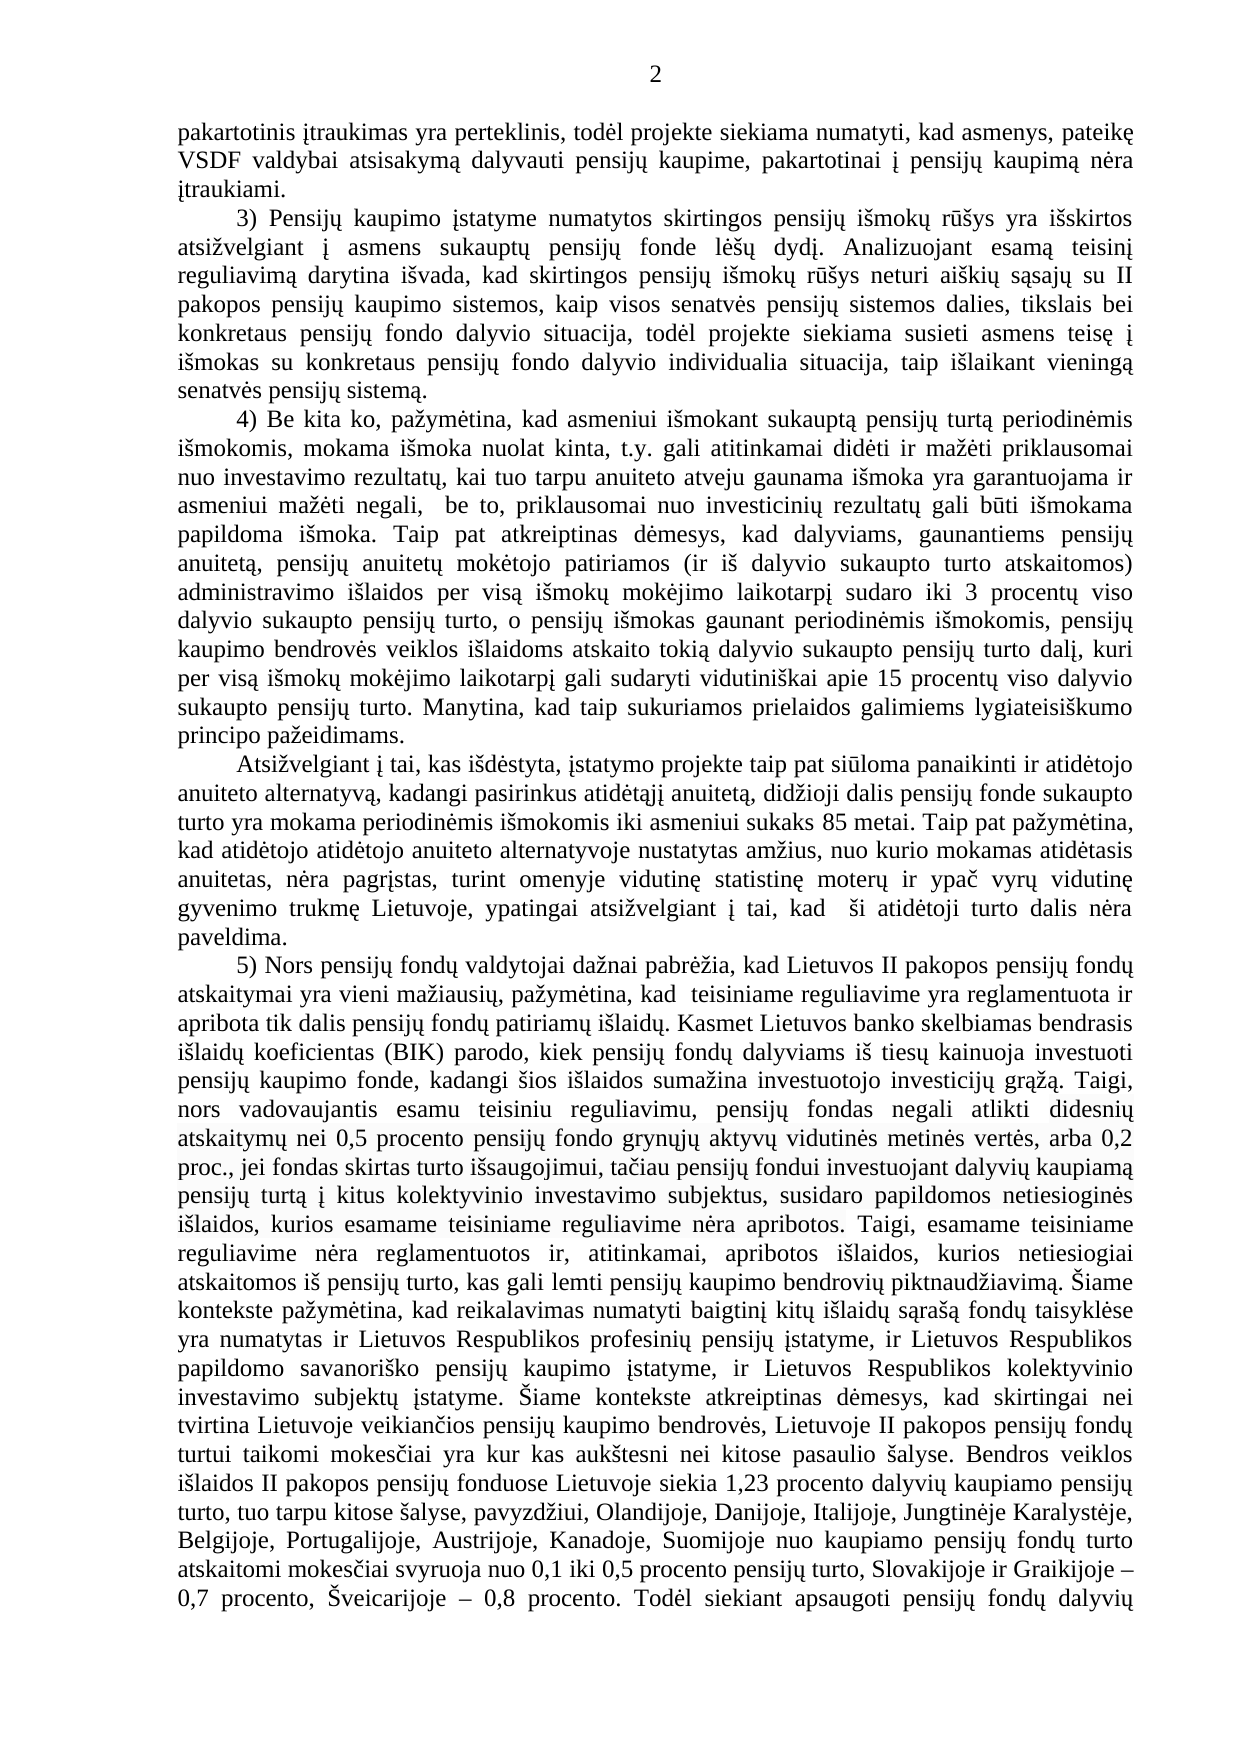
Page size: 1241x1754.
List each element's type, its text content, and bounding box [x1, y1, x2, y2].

text 5) Nors pensijų fondų valdytojai dažnai pabrėžia, kad Lietuvos II pakopos pensijų fondų atskaitymai yra vieni mažiausių, pažymėtina, kad teisiniame reguliavime yra reglamentuota ir apribota tik dalis pensijų fondų patiriamų išlaidų. Kasmet Lietuvos banko skelbiamas bendrasis išlaidų koeficientas (BIK) parodo, kiek pensijų fondų dalyviams iš tiesų kainuoja investuoti pensijų kaupimo fonde, kadangi šios išlaidos sumažina investuotojo investicijų grąžą. Taigi, nors vadovaujantis esamu teisiniu reguliavimu, pensijų fondas negali atlikti didesnių atskaitymų nei 0,5 procento pensijų fondo grynųjų aktyvų vidutinės metinės vertės, arba 0,2 proc., jei fondas skirtas turto išsaugojimui, tačiau pensijų fondui investuojant dalyvių kaupiamą pensijų turtą į kitus kolektyvinio investavimo subjektus, susidaro papildomos netiesioginės išlaidos, kurios esamame teisiniame reguliavime nėra apribotos. Taigi, esamame teisiniame reguliavime nėra reglamentuotos ir, atitinkamai, apribotos išlaidos, kurios netiesiogiai atskaitomos iš pensijų turto, kas gali lemti pensijų kaupimo bendrovių piktnaudžiavimą. Šiame kontekste pažymėtina, kad reikalavimas numatyti baigtinį kitų išlaidų sąrašą fondų taisyklėse yra numatytas ir Lietuvos Respublikos profesinių pensijų įstatyme, ir Lietuvos Respublikos papildomo savanoriško pensijų kaupimo įstatyme, ir Lietuvos Respublikos kolektyvinio investavimo subjektų įstatyme. Šiame kontekste atkreiptinas dėmesys, kad skirtingai nei tvirtina Lietuvoje veikiančios pensijų kaupimo bendrovės, Lietuvoje II pakopos pensijų fondų turtui taikomi mokesčiai yra kur kas aukštesni nei kitose pasaulio šalyse. Bendros veiklos išlaidos II pakopos pensijų fonduose Lietuvoje siekia 1,23 procento dalyvių kaupiamo pensijų turto, tuo tarpu kitose šalyse, pavyzdžiui, Olandijoje, Danijoje, Italijoje, Jungtinėje Karalystėje, Belgijoje, Portugalijoje, Austrijoje, Kanadoje, Suomijoje nuo kaupiamo pensijų fondų turto atskaitomi mokesčiai svyruoja nuo 0,1 iki 0,5 procento pensijų turto, Slovakijoje ir Graikijoje – 0,7 procento, Šveicarijoje – 0,8 procento. Todėl siekiant apsaugoti pensijų fondų dalyvių [177, 950, 1134, 1612]
text Atsižvelgiant į tai, kas išdėstyta, įstatymo projekte taip pat siūloma panaikinti ir atidėtojo anuiteto alternatyvą, kadangi pasirinkus atidėtąjį anuitetą, didžioji dalis pensijų fonde sukaupto turto yra mokama periodinėmis išmokomis iki asmeniui sukaks 85 metai. Taip pat pažymėtina, kad atidėtojo atidėtojo anuiteto alternatyvoje nustatytas amžius, nuo kurio mokamas atidėtasis anuitetas, nėra pagrįstas, turint omenyje vidutinę statistinę moterų ir ypač vyrų vidutinę gyvenimo trukmę Lietuvoje, ypatingai atsižvelgiant į tai, kad ši atidėtoji turto dalis nėra paveldima. [177, 749, 1134, 950]
text pakartotinis įtraukimas yra perteklinis, todėl projekte siekiama numatyti, kad asmenys, pateikę VSDF valdybai atsisakymą dalyvauti pensijų kaupime, pakartotinai į pensijų kaupimą nėra įtraukiami. [177, 117, 1134, 203]
text 4) Be kita ko, pažymėtina, kad asmeniui išmokant sukauptą pensijų turtą periodinėmis išmokomis, mokama išmoka nuolat kinta, t.y. gali atitinkamai didėti ir mažėti priklausomai nuo investavimo rezultatų, kai tuo tarpu anuiteto atveju gaunama išmoka yra garantuojama ir asmeniui mažėti negali, be to, priklausomai nuo investicinių rezultatų gali būti išmokama papildoma išmoka. Taip pat atkreiptinas dėmesys, kad dalyviams, gaunantiems pensijų anuitetą, pensijų anuitetų mokėtojo patiriamos (ir iš dalyvio sukaupto turto atskaitomos) administravimo išlaidos per visą išmokų mokėjimo laikotarpį sudaro iki 3 procentų viso dalyvio sukaupto pensijų turto, o pensijų išmokas gaunant periodinėmis išmokomis, pensijų kaupimo bendrovės veiklos išlaidoms atskaito tokią dalyvio sukaupto pensijų turto dalį, kuri per visą išmokų mokėjimo laikotarpį gali sudaryti vidutiniškai apie 15 procentų viso dalyvio sukaupto pensijų turto. Manytina, kad taip sukuriamos prielaidos galimiems lygiateisiškumo principo pažeidimams. [177, 404, 1134, 749]
text 3) Pensijų kaupimo įstatyme numatytos skirtingos pensijų išmokų rūšys yra išskirtos atsižvelgiant į asmens sukauptų pensijų fonde lėšų dydį. Analizuojant esamą teisinį reguliavimą darytina išvada, kad skirtingos pensijų išmokų rūšys neturi aiškių sąsajų su II pakopos pensijų kaupimo sistemos, kaip visos senatvės pensijų sistemos dalies, tikslais bei konkretaus pensijų fondo dalyvio situacija, todėl projekte siekiama susieti asmens teisę į išmokas su konkretaus pensijų fondo dalyvio individualia situacija, taip išlaikant vieningą senatvės pensijų sistemą. [177, 203, 1134, 404]
